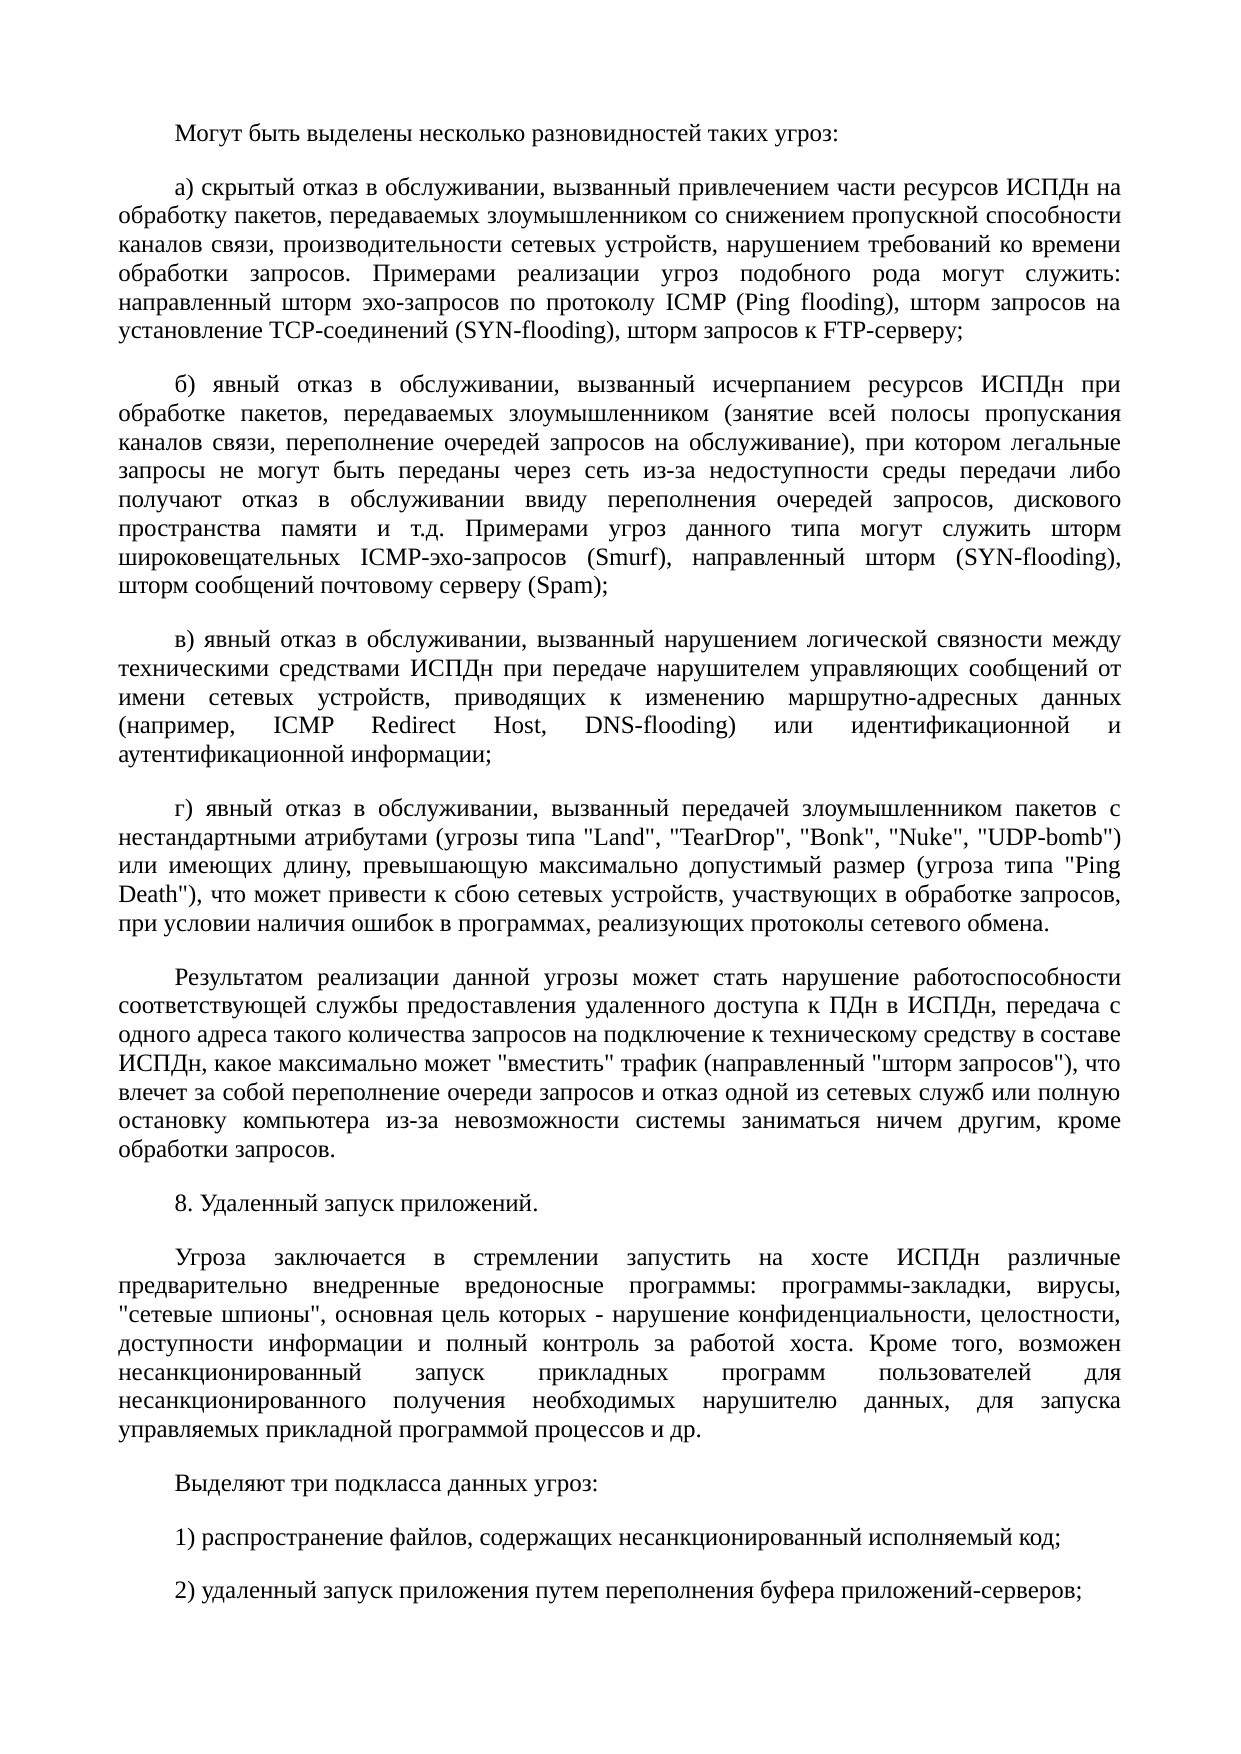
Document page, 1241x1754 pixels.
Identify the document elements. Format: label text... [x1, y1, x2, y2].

text Выделяют три подкласса данных угроз: [118, 1468, 1122, 1497]
text в) явный отказ в обслуживании, вызванный нарушением логической связности между техническими средствами ИСПДн при передаче нарушителем управляющих сообщений от имени сетевых устройств, приводящих к изменению маршрутно-адресных данных (например, ICMP Redirect Host, DNS-flooding) или идентификационной и аутентификационной информации; [118, 624, 1122, 768]
text Могут быть выделены несколько разновидностей таких угроз: [118, 118, 1122, 147]
text б) явный отказ в обслуживании, вызванный исчерпанием ресурсов ИСПДн при обработке пакетов, передаваемых злоумышленником (занятие всей полосы пропускания каналов связи, переполнение очередей запросов на обслуживание), при котором легальные запросы не могут быть переданы через сеть из-за недоступности среды передачи либо получают отказ в обслуживании ввиду переполнения очередей запросов, дискового пространства памяти и т.д. Примерами угроз данного типа могут служить шторм широковещательных ICMP-эхо-запросов (Smurf), направленный шторм (SYN-flooding), шторм сообщений почтовому серверу (Spam); [118, 369, 1122, 599]
text Результатом реализации данной угрозы может стать нарушение работоспособности соответствующей службы предоставления удаленного доступа к ПДн в ИСПДн, передача с одного адреса такого количества запросов на подключение к техническому средству в составе ИСПДн, какое максимально может "вместить" трафик (направленный "шторм запросов"), что влечет за собой переполнение очереди запросов и отказ одной из сетевых служб или полную остановку компьютера из-за невозможности системы заниматься ничем другим, кроме обработки запросов. [118, 962, 1122, 1163]
text 2) удаленный запуск приложения путем переполнения буфера приложений-серверов; [118, 1576, 1122, 1604]
text а) скрытый отказ в обслуживании, вызванный привлечением части ресурсов ИСПДн на обработку пакетов, передаваемых злоумышленником со снижением пропускной способности каналов связи, производительности сетевых устройств, нарушением требований ко времени обработки запросов. Примерами реализации угроз подобного рода могут служить: направленный шторм эхо-запросов по протоколу ICMP (Ping flooding), шторм запросов на установление TCP-соединений (SYN-flooding), шторм запросов к FTP-серверу; [118, 172, 1122, 344]
text г) явный отказ в обслуживании, вызванный передачей злоумышленником пакетов с нестандартными атрибутами (угрозы типа "Land", "TearDrop", "Bonk", "Nuke", "UDP-bomb") или имеющих длину, превышающую максимально допустимый размер (угроза типа "Ping Death"), что может привести к сбою сетевых устройств, участвующих в обработке запросов, при условии наличия ошибок в программах, реализующих протоколы сетевого обмена. [118, 793, 1122, 937]
text 8. Удаленный запуск приложений. [118, 1188, 1122, 1217]
text Угроза заключается в стремлении запустить на хосте ИСПДн различные предварительно внедренные вредоносные программы: программы-закладки, вирусы, "сетевые шпионы", основная цель которых - нарушение конфиденциальности, целостности, доступности информации и полный контроль за работой хоста. Кроме того, возможен несанкционированный запуск прикладных программ пользователей для несанкционированного получения необходимых нарушителю данных, для запуска управляемых прикладной программой процессов и др. [118, 1242, 1122, 1443]
text 1) распространение файлов, содержащих несанкционированный исполняемый код; [118, 1522, 1122, 1551]
